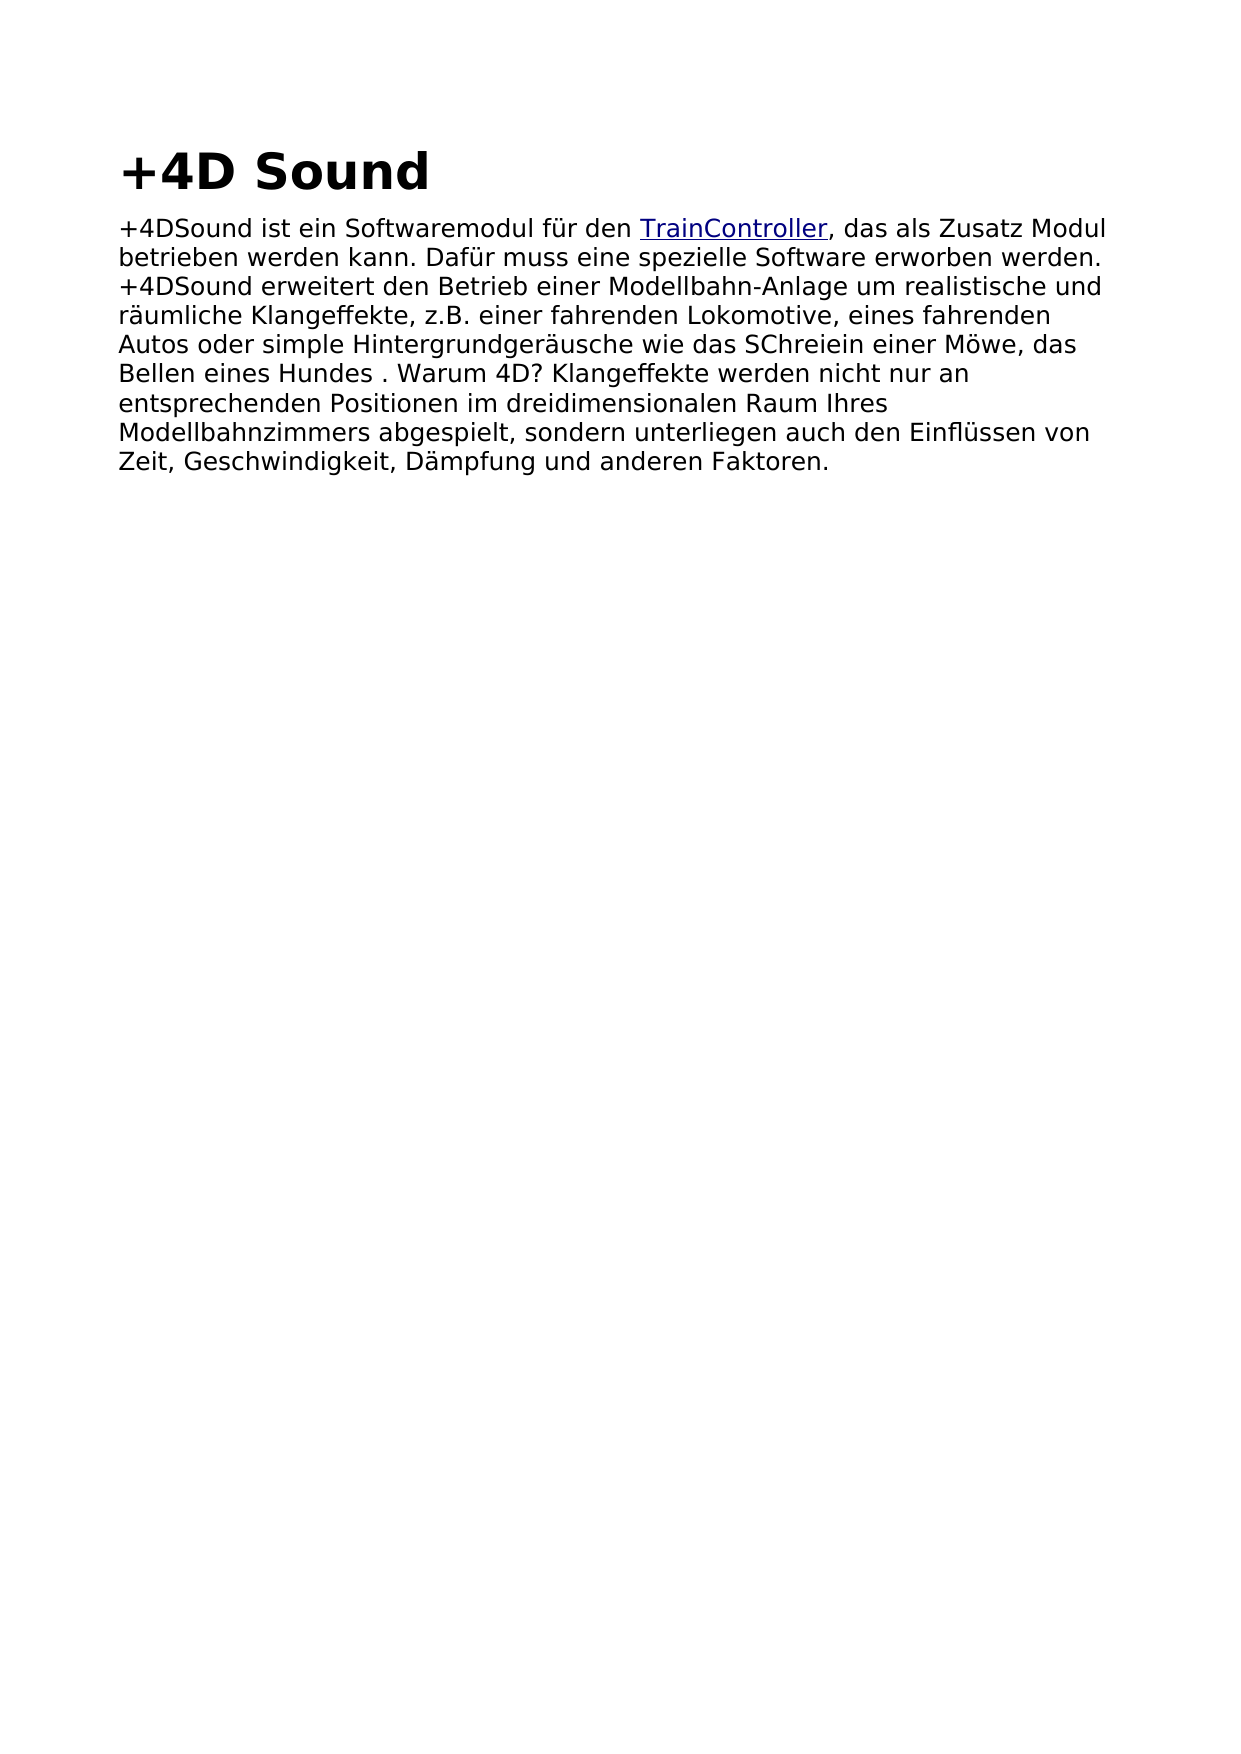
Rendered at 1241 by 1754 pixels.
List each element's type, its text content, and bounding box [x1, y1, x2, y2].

subtitle +4D Sound [118, 143, 1122, 201]
text +4DSound ist ein Softwaremodul für den TrainController, das als Zusatz Modul betrieben werden kann. Dafür muss eine spezielle Software erworben werden. +4DSound erweitert den Betrieb einer Modellbahn-Anlage um realistische und räumliche Klangeffekte, z.B. einer fahrenden Lokomotive, eines fahrenden Autos oder simple Hintergrundgeräusche wie das SChreiein einer Möwe, das Bellen eines Hundes . Warum 4D? Klangeffekte werden nicht nur an entsprechenden Positionen im dreidimensionalen Raum Ihres Modellbahnzimmers abgespielt, sondern unterliegen auch den Einflüssen von Zeit, Geschwindigkeit, Dämpfung und anderen Faktoren. [118, 214, 1122, 476]
